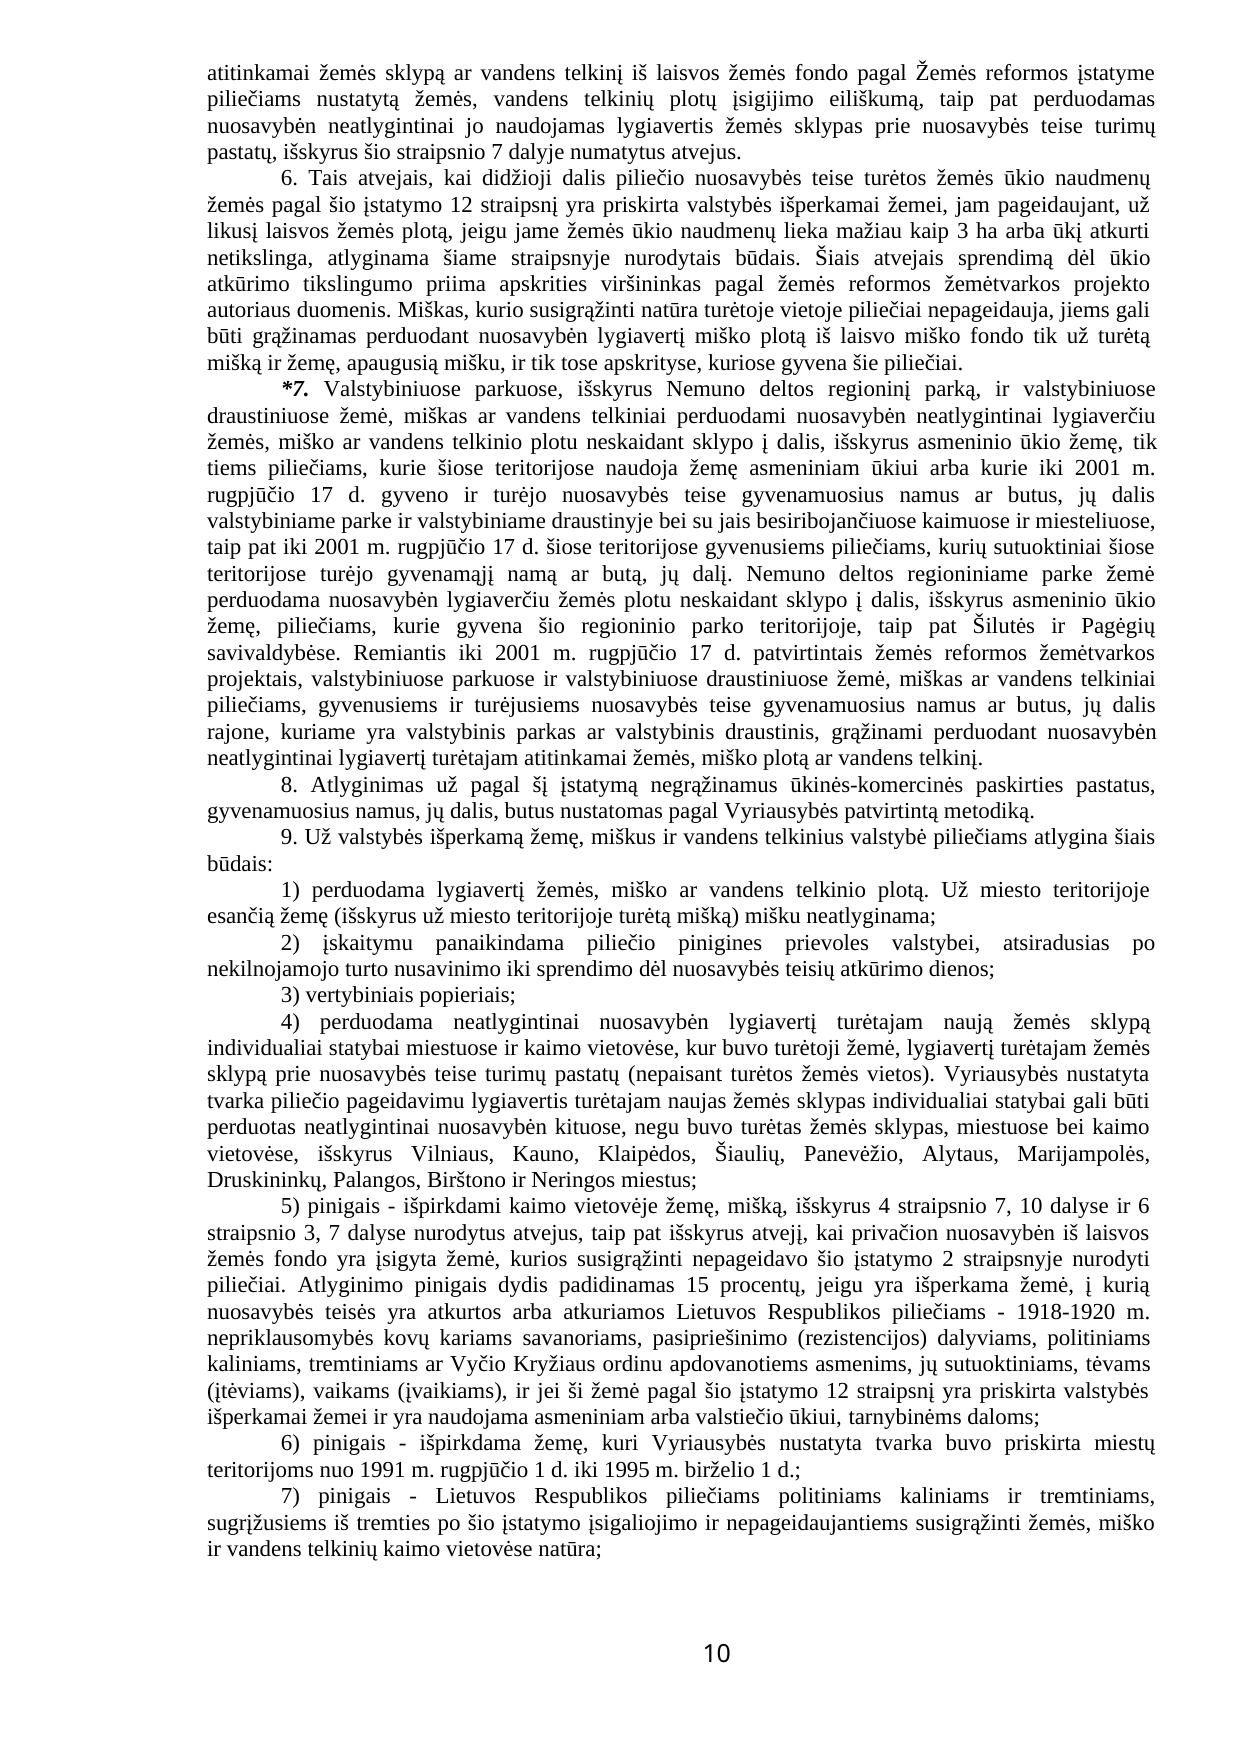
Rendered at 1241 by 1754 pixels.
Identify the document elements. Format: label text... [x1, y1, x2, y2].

text 6) pinigais - išpirkdama žemę, kuri Vyriausybės nustatyta tvarka buvo priskirta miestų teritorijoms nuo 1991 m. rugpjūčio 1 d. iki 1995 m. birželio 1 d.; [207, 1429, 1157, 1482]
text 9. Už valstybės išperkamą žemę, miškus ir vandens telkinius valstybė piliečiams atlygina šiais būdais: [207, 823, 1157, 876]
text *7. Valstybiniuose parkuose, išskyrus Nemuno deltos regioninį parką, ir valstybiniuose draustiniuose žemė, miškas ar vandens telkiniai perduodami nuosavybėn neatlygintinai lygiaverčiu žemės, miško ar vandens telkinio plotu neskaidant sklypo į dalis, išskyrus asmeninio ūkio žemę, tik tiems piliečiams, kurie šiose teritorijose naudoja žemę asmeniniam ūkiui arba kurie iki 2001 m. rugpjūčio 17 d. gyveno ir turėjo nuosavybės teise gyvenamuosius namus ar butus, jų dalis valstybiniame parke ir valstybiniame draustinyje bei su jais besiribojančiuose kaimuose ir miesteliuose, taip pat iki 2001 m. rugpjūčio 17 d. šiose teritorijose gyvenusiems piliečiams, kurių sutuoktiniai šiose teritorijose turėjo gyvenamąjį namą ar butą, jų dalį. Nemuno deltos regioniniame parke žemė perduodama nuosavybėn lygiaverčiu žemės plotu neskaidant sklypo į dalis, išskyrus asmeninio ūkio žemę, piliečiams, kurie gyvena šio regioninio parko teritorijoje, taip pat Šilutės ir Pagėgių savivaldybėse. Remiantis iki 2001 m. rugpjūčio 17 d. patvirtintais žemės reformos žemėtvarkos projektais, valstybiniuose parkuose ir valstybiniuose draustiniuose žemė, miškas ar vandens telkiniai piliečiams, gyvenusiems ir turėjusiems nuosavybės teise gyvenamuosius namus ar butus, jų dalis rajone, kuriame yra valstybinis parkas ar valstybinis draustinis, grąžinami perduodant nuosavybėn neatlygintinai lygiavertį turėtajam atitinkamai žemės, miško plotą ar vandens telkinį. [207, 375, 1157, 771]
text 5) pinigais - išpirkdami kaimo vietovėje žemę, mišką, išskyrus 4 straipsnio 7, 10 dalyse ir 6 straipsnio 3, 7 dalyse nurodytus atvejus, taip pat išskyrus atvejį, kai privačion nuosavybėn iš laisvos žemės fondo yra įsigyta žemė, kurios susigrąžinti nepageidavo šio įstatymo 2 straipsnyje nurodyti piliečiai. Atlyginimo pinigais dydis padidinamas 15 procentų, jeigu yra išperkama žemė, į kurią nuosavybės teisės yra atkurtos arba atkuriamos Lietuvos Respublikos piliečiams - 1918-1920 m. nepriklausomybės kovų kariams savanoriams, pasipriešinimo (rezistencijos) dalyviams, politiniams kaliniams, tremtiniams ar Vyčio Kryžiaus ordinu apdovanotiems asmenims, jų sutuoktiniams, tėvams (įtėviams), vaikams (įvaikiams), ir jei ši žemė pagal šio įstatymo 12 straipsnį yra priskirta valstybės išperkamai žemei ir yra naudojama asmeniniam arba valstiečio ūkiui, tarnybinėms daloms; [207, 1192, 1152, 1429]
text atitinkamai žemės sklypą ar vandens telkinį iš laisvos žemės fondo pagal Žemės reformos įstatyme piliečiams nustatytą žemės, vandens telkinių plotų įsigijimo eiliškumą, taip pat perduodamas nuosavybėn neatlygintinai jo naudojamas lygiavertis žemės sklypas prie nuosavybės teise turimų pastatų, išskyrus šio straipsnio 7 dalyje numatytus atvejus. [207, 59, 1157, 164]
text 4) perduodama neatlygintinai nuosavybėn lygiavertį turėtajam naują žemės sklypą individualiai statybai miestuose ir kaimo vietovėse, kur buvo turėtoji žemė, lygiavertį turėtajam žemės sklypą prie nuosavybės teise turimų pastatų (nepaisant turėtos žemės vietos). Vyriausybės nustatyta tvarka piliečio pageidavimu lygiavertis turėtajam naujas žemės sklypas individualiai statybai gali būti perduotas neatlygintinai nuosavybėn kituose, negu buvo turėtas žemės sklypas, miestuose bei kaimo vietovėse, išskyrus Vilniaus, Kauno, Klaipėdos, Šiaulių, Panevėžio, Alytaus, Marijampolės, Druskininkų, Palangos, Birštono ir Neringos miestus; [207, 1008, 1152, 1192]
text 7) pinigais - Lietuvos Respublikos piliečiams politiniams kaliniams ir tremtiniams, sugrįžusiems iš tremties po šio įstatymo įsigaliojimo ir nepageidaujantiems susigrąžinti žemės, miško ir vandens telkinių kaimo vietovėse natūra; [207, 1482, 1157, 1561]
text 8. Atlyginimas už pagal šį įstatymą negrąžinamus ūkinės-komercinės paskirties pastatus, gyvenamuosius namus, jų dalis, butus nustatomas pagal Vyriausybės patvirtintą metodiką. [207, 771, 1157, 823]
text 1) perduodama lygiavertį žemės, miško ar vandens telkinio plotą. Už miesto teritorijoje esančią žemę (išskyrus už miesto teritorijoje turėtą mišką) mišku neatlyginama; [207, 876, 1152, 929]
text 2) įskaitymu panaikindama piliečio pinigines prievoles valstybei, atsiradusias po nekilnojamojo turto nusavinimo iki sprendimo dėl nuosavybės teisių atkūrimo dienos; [207, 929, 1157, 981]
text 3) vertybiniais popieriais; [207, 981, 1157, 1008]
text 6. Tais atvejais, kai didžioji dalis piliečio nuosavybės teise turėtos žemės ūkio naudmenų žemės pagal šio įstatymo 12 straipsnį yra priskirta valstybės išperkamai žemei, jam pageidaujant, už likusį laisvos žemės plotą, jeigu jame žemės ūkio naudmenų lieka mažiau kaip 3 ha arba ūkį atkurti netikslinga, atlyginama šiame straipsnyje nurodytais būdais. Šiais atvejais sprendimą dėl ūkio atkūrimo tikslingumo priima apskrities viršininkas pagal žemės reformos žemėtvarkos projekto autoriaus duomenis. Miškas, kurio susigrąžinti natūra turėtoje vietoje piliečiai nepageidauja, jiems gali būti grąžinamas perduodant nuosavybėn lygiavertį miško plotą iš laisvo miško fondo tik už turėtą mišką ir žemę, apaugusią mišku, ir tik tose apskrityse, kuriose gyvena šie piliečiai. [207, 164, 1152, 375]
